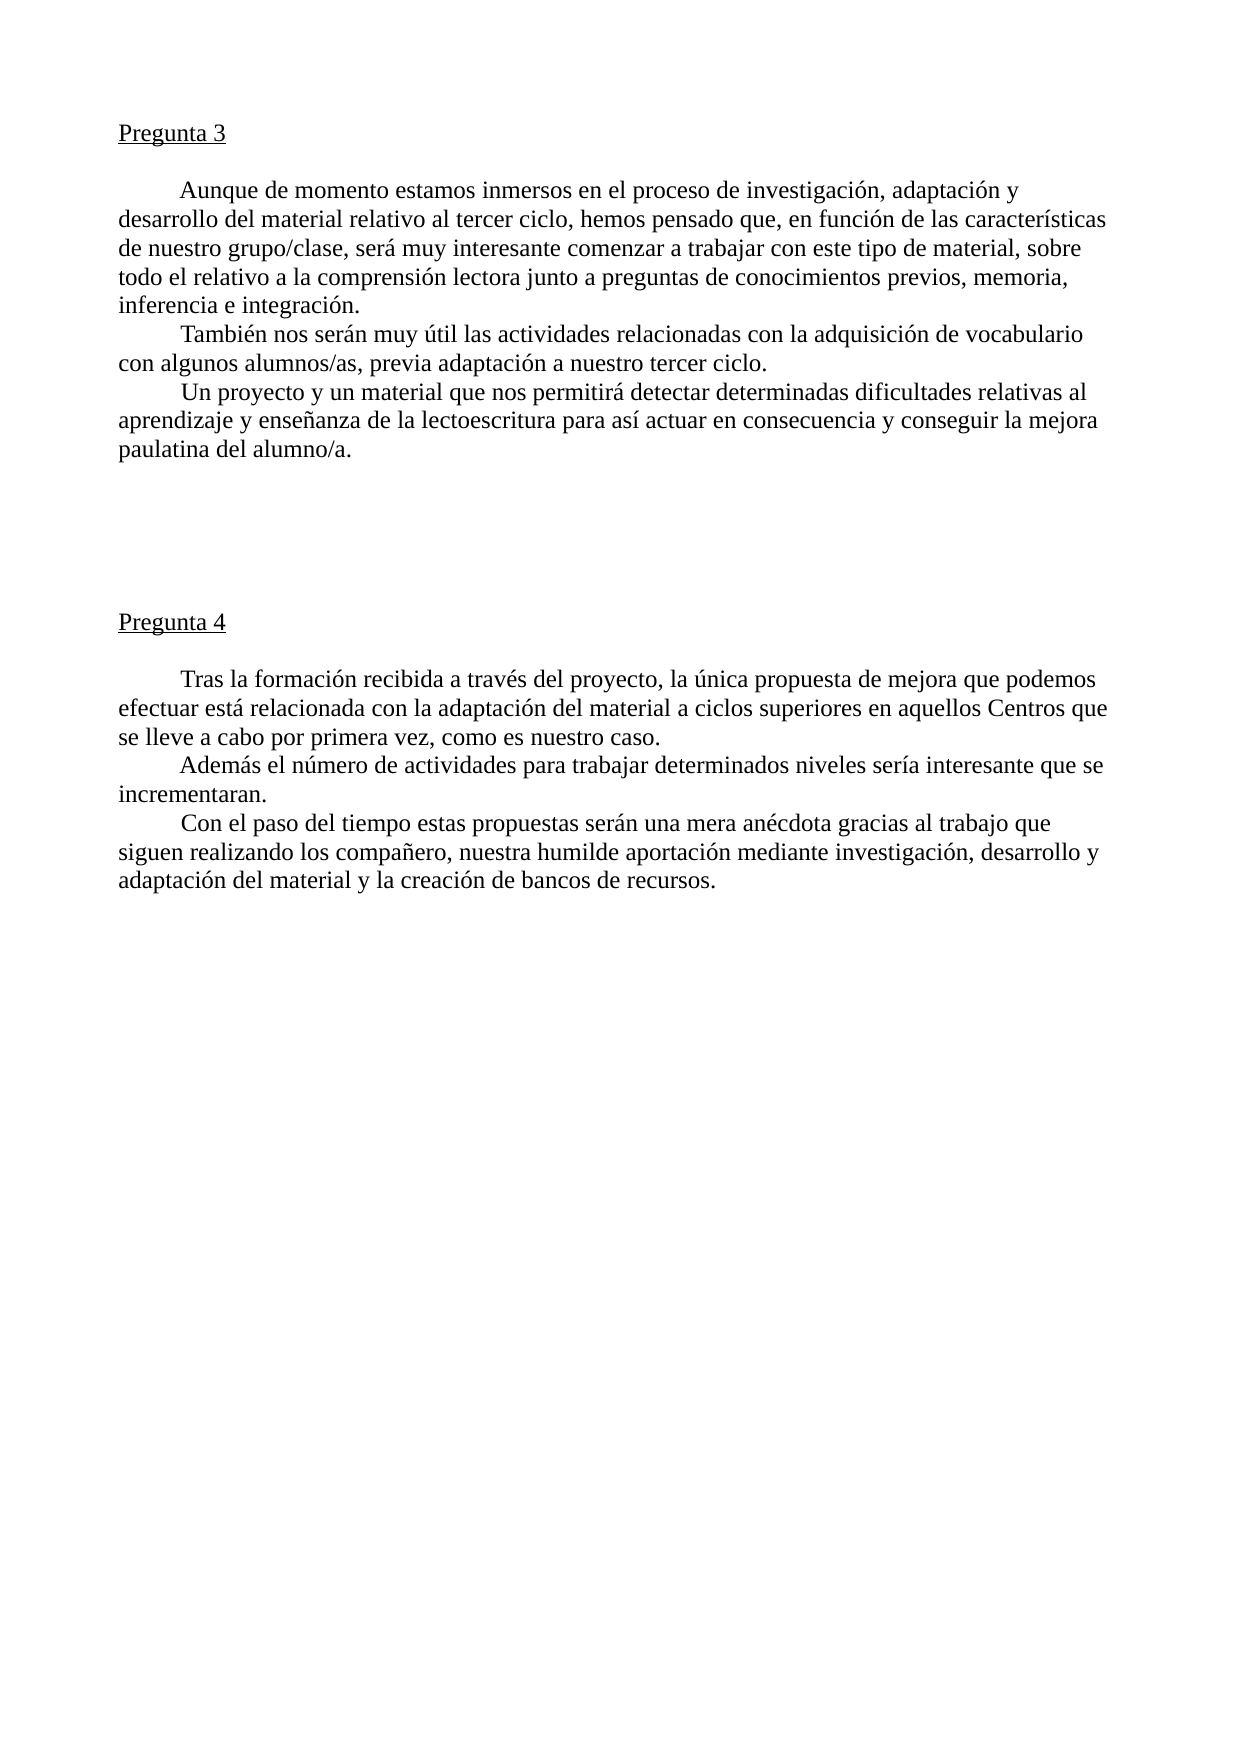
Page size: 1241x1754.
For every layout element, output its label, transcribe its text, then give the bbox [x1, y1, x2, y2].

text Pregunta 4 [118, 607, 1122, 636]
text Además el número de actividades para trabajar determinados niveles sería interesante que se incrementaran. [118, 751, 1122, 808]
text Un proyecto y un material que nos permitirá detectar determinadas dificultades relativas al aprendizaje y enseñanza de la lectoescritura para así actuar en consecuencia y conseguir la mejora paulatina del alumno/a. [118, 377, 1122, 463]
text Con el paso del tiempo estas propuestas serán una mera anécdota gracias al trabajo que siguen realizando los compañero, nuestra humilde aportación mediante investigación, desarrollo y adaptación del material y la creación de bancos de recursos. [118, 808, 1122, 894]
text Aunque de momento estamos inmersos en el proceso de investigación, adaptación y desarrollo del material relativo al tercer ciclo, hemos pensado que, en función de las características de nuestro grupo/clase, será muy interesante comenzar a trabajar con este tipo de material, sobre todo el relativo a la comprensión lectora junto a preguntas de conocimientos previos, memoria, inferencia e integración. [118, 176, 1122, 319]
text Pregunta 3 [118, 118, 1122, 147]
text También nos serán muy útil las actividades relacionadas con la adquisición de vocabulario con algunos alumnos/as, previa adaptación a nuestro tercer ciclo. [118, 319, 1122, 377]
text Tras la formación recibida a través del proyecto, la única propuesta de mejora que podemos efectuar está relacionada con la adaptación del material a ciclos superiores en aquellos Centros que se lleve a cabo por primera vez, como es nuestro caso. [118, 664, 1122, 751]
